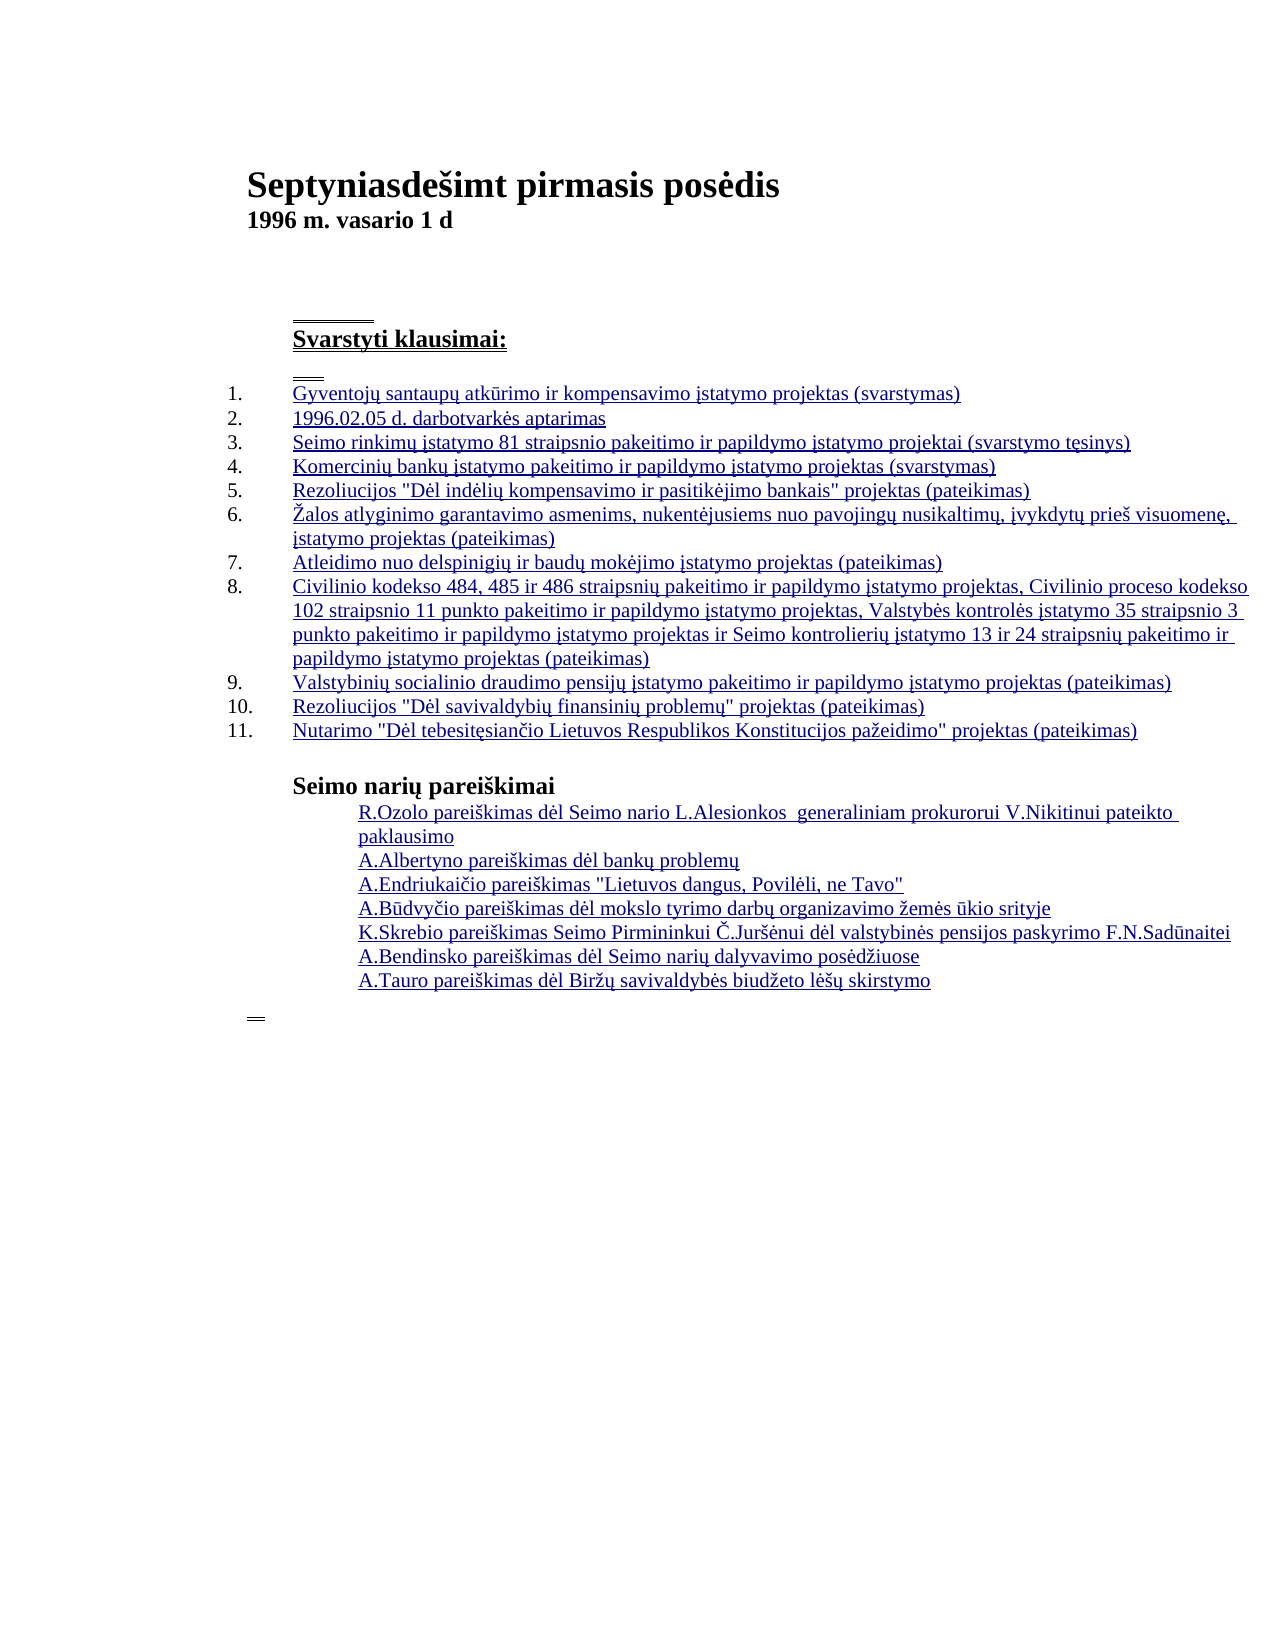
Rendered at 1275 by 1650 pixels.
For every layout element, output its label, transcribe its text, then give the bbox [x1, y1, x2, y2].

table_cell Komercinių bankų įstatymo pakeitimo ir papildymo įstatymo projektas (svarstymas) [273, 454, 1262, 478]
table_header Svarstyti klausimai: [273, 295, 1262, 381]
table_cell Seimo rinkimų įstatymo 81 straipsnio pakeitimo ir papildymo įstatymo projektai (svarstymo tęsinys) [273, 430, 1262, 454]
table_cell [188, 944, 273, 968]
table_cell Nutarimo "Dėl tebesitęsiančio Lietuvos Respublikos Konstitucijos pažeidimo" projektas (pateikimas) [273, 718, 1262, 742]
table_cell 1996.02.05 d. darbotvarkės aptarimas [273, 406, 1262, 429]
table_cell [188, 743, 273, 800]
table_cell [188, 478, 273, 502]
table_cell [188, 574, 273, 670]
table_cell [188, 920, 273, 944]
table_cell [188, 454, 273, 478]
table_cell A.Endriukaičio pareiškimas "Lietuvos dangus, Povilėli, ne Tavo" [273, 872, 1262, 896]
table_cell A.Tauro pareiškimas dėl Biržų savivaldybės biudžeto lėšų skirstymo [273, 968, 1262, 992]
table_cell A.Būdvyčio pareiškimas dėl mokslo tyrimo darbų organizavimo žemės ūkio srityje [273, 896, 1262, 920]
table_cell [188, 670, 273, 694]
table_cell [188, 430, 273, 454]
table_cell [188, 968, 273, 992]
table_cell [188, 406, 273, 429]
table_cell A.Albertyno pareiškimas dėl bankų problemų [273, 848, 1262, 872]
table_header [188, 295, 273, 381]
table_cell Seimo narių pareiškimai [273, 743, 1262, 800]
table_cell R.Ozolo pareiškimas dėl Seimo nario L.Alesionkos generaliniam prokurorui V.Nikitinui pateikto paklausimo [273, 800, 1262, 848]
text Septyniasdešimt pirmasis posėdis 1996 m. vasario 1 d [247, 162, 1087, 234]
table_cell [188, 381, 273, 406]
table_cell Valstybinių socialinio draudimo pensijų įstatymo pakeitimo ir papildymo įstatymo projektas (pateikimas) [273, 670, 1262, 694]
table_cell [188, 718, 273, 742]
table_cell [188, 502, 273, 550]
table_cell [188, 800, 273, 848]
table_cell Atleidimo nuo delspinigių ir baudų mokėjimo įstatymo projektas (pateikimas) [273, 550, 1262, 574]
table_cell [188, 896, 273, 920]
table_cell [188, 694, 273, 718]
table_cell [188, 872, 273, 896]
table_cell [188, 848, 273, 872]
table_cell Žalos atlyginimo garantavimo asmenims, nukentėjusiems nuo pavojingų nusikaltimų, įvykdytų prieš visuomenę, įstatymo projektas (pateikimas) [273, 502, 1262, 550]
table_cell Civilinio kodekso 484, 485 ir 486 straipsnių pakeitimo ir papildymo įstatymo projektas, Civilinio proceso kodekso 102 straipsnio 11 punkto pakeitimo ir papildymo įstatymo projektas, Valstybės kontrolės įstatymo 35 straipsnio 3 punkto pakeitimo ir papildymo įstatymo projektas ir Seimo kontrolierių įstatymo 13 ir 24 straipsnių pakeitimo ir papildymo įstatymo projektas (pateikimas) [273, 574, 1262, 670]
table_cell Gyventojų santaupų atkūrimo ir kompensavimo įstatymo projektas (svarstymas) [273, 381, 1262, 406]
table_cell Rezoliucijos "Dėl savivaldybių finansinių problemų" projektas (pateikimas) [273, 694, 1262, 718]
table_cell A.Bendinsko pareiškimas dėl Seimo narių dalyvavimo posėdžiuose [273, 944, 1262, 968]
table_cell [188, 550, 273, 574]
table_cell K.Skrebio pareiškimas Seimo Pirmininkui Č.Juršėnui dėl valstybinės pensijos paskyrimo F.N.Sadūnaitei [273, 920, 1262, 944]
table_cell Rezoliucijos "Dėl indėlių kompensavimo ir pasitikėjimo bankais" projektas (pateikimas) [273, 478, 1262, 502]
